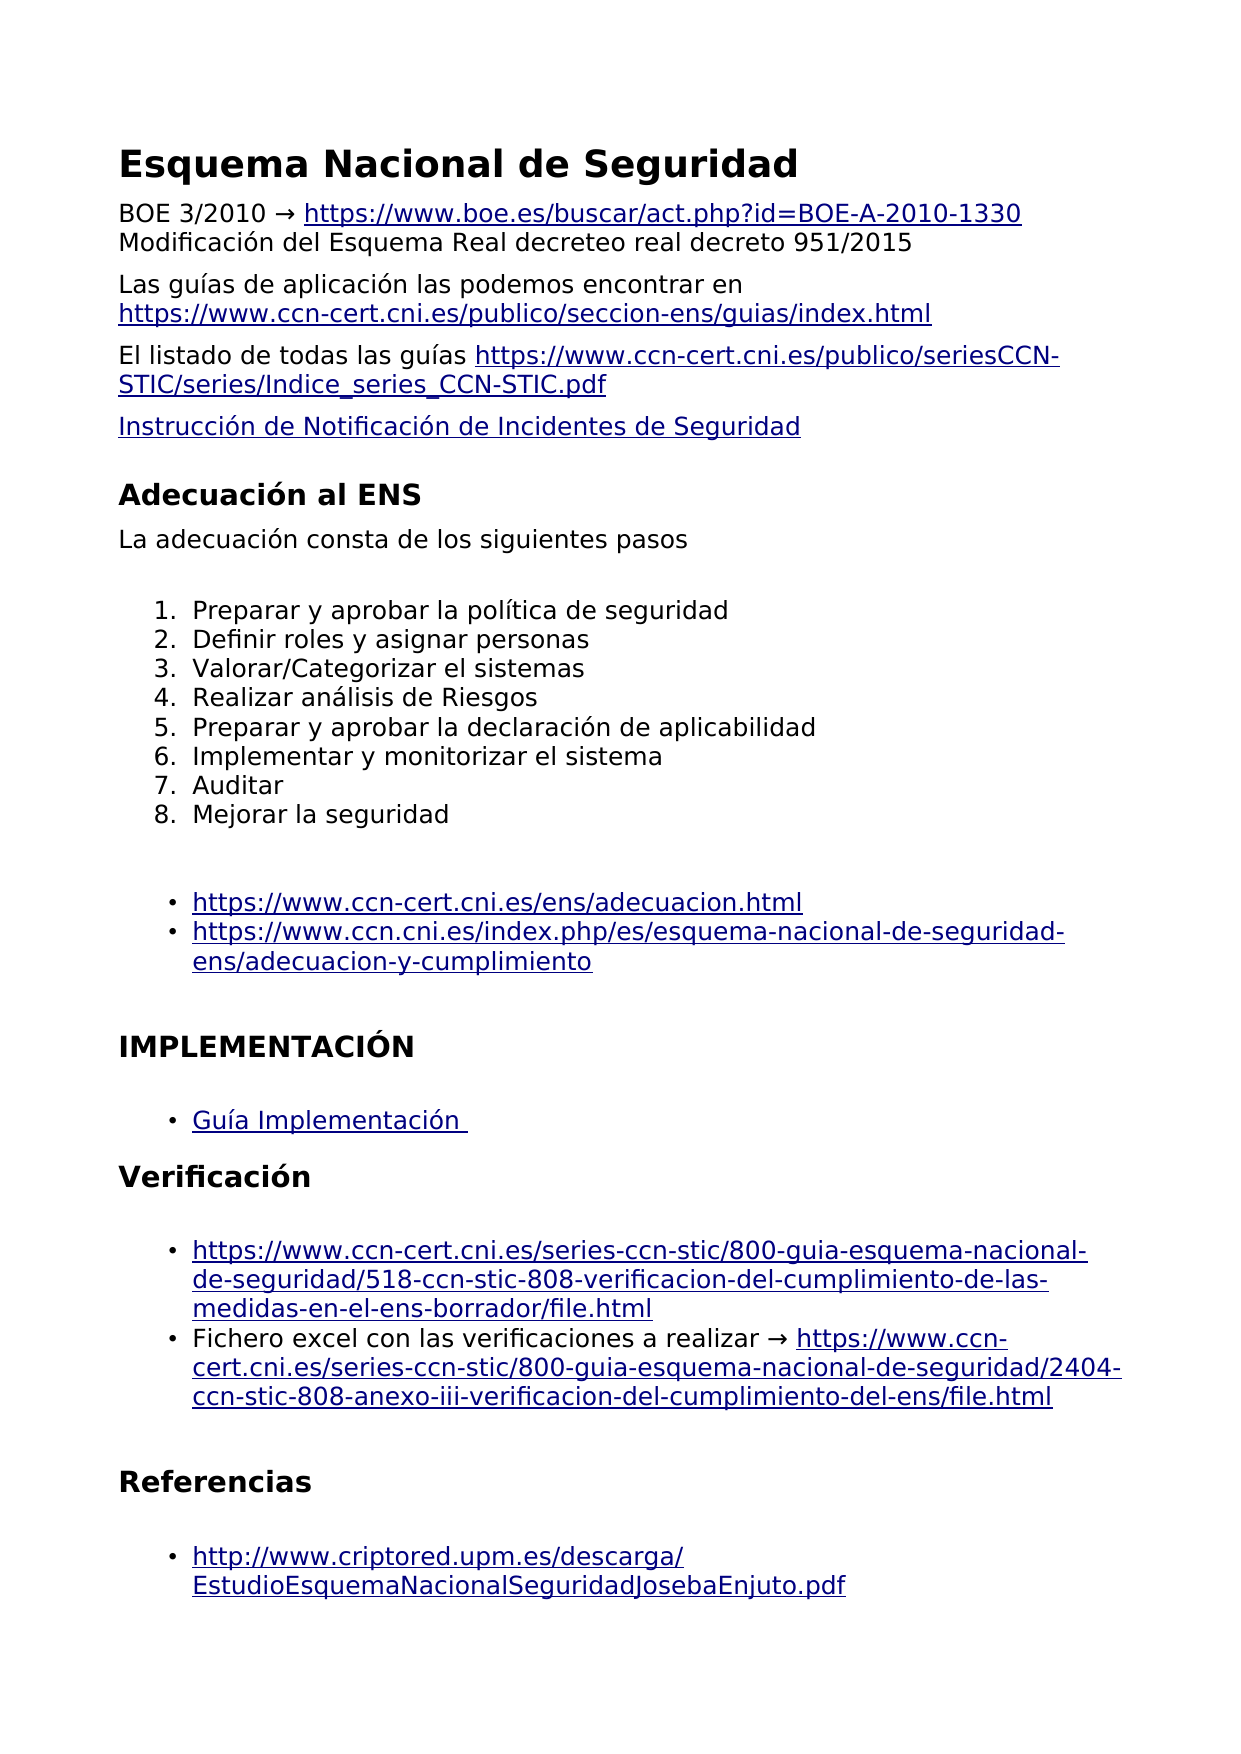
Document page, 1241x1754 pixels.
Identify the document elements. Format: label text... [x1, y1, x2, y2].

list Valorar/Categorizar el sistemas [177, 654, 1122, 683]
subtitle Adecuación al ENS [118, 478, 1122, 512]
list Auditar [177, 771, 1122, 800]
list Definir roles y asignar personas [177, 625, 1122, 654]
list Realizar análisis de Riesgos [177, 683, 1122, 713]
text BOE 3/2010 → https://www.boe.es/buscar/act.php?id=BOE-A-2010-1330 Modificación del Esquema Real decreteo real decreto 951/2015 [118, 199, 1122, 258]
list Preparar y aprobar la declaración de aplicabilidad [177, 713, 1122, 742]
list https://www.ccn.cni.es/index.php/es/esquema-nacional-de-seguridad-ens/adecuacion-y-cumplimiento [177, 917, 1122, 976]
text La adecuación consta de los siguientes pasos [118, 525, 1122, 554]
text Las guías de aplicación las podemos encontrar en https://www.ccn-cert.cni.es/publico/seccion-ens/guias/index.html [118, 270, 1122, 328]
list https://www.ccn-cert.cni.es/series-ccn-stic/800-guia-esquema-nacional-de-seguridad/518-ccn-stic-808-verificacion-del-cumplimiento-de-las-medidas-en-el-ens-borrador/file.html [177, 1236, 1122, 1324]
list Guía Implementación [177, 1106, 1122, 1135]
list http://www.criptored.upm.es/descarga/EstudioEsquemaNacionalSeguridadJosebaEnjuto.pdf [177, 1542, 1122, 1600]
list Mejorar la seguridad [177, 800, 1122, 829]
list https://www.ccn-cert.cni.es/ens/adecuacion.html [177, 888, 1122, 917]
list Fichero excel con las verificaciones a realizar → https://www.ccn-cert.cni.es/series-ccn-stic/800-guia-esquema-nacional-de-seguridad/2404-ccn-stic-808-anexo-iii-verificacion-del-cumplimiento-del-ens/file.html [177, 1324, 1122, 1411]
text Instrucción de Notificación de Incidentes de Seguridad [118, 412, 1122, 441]
subtitle Esquema Nacional de Seguridad [118, 143, 1122, 187]
subtitle IMPLEMENTACIÓN [118, 1030, 1122, 1064]
list Preparar y aprobar la política de seguridad [177, 596, 1122, 625]
subtitle Verificación [118, 1160, 1122, 1194]
subtitle Referencias [118, 1466, 1122, 1500]
list Implementar y monitorizar el sistema [177, 742, 1122, 771]
text El listado de todas las guías https://www.ccn-cert.cni.es/publico/seriesCCN-STIC/series/Indice_series_CCN-STIC.pdf [118, 341, 1122, 399]
